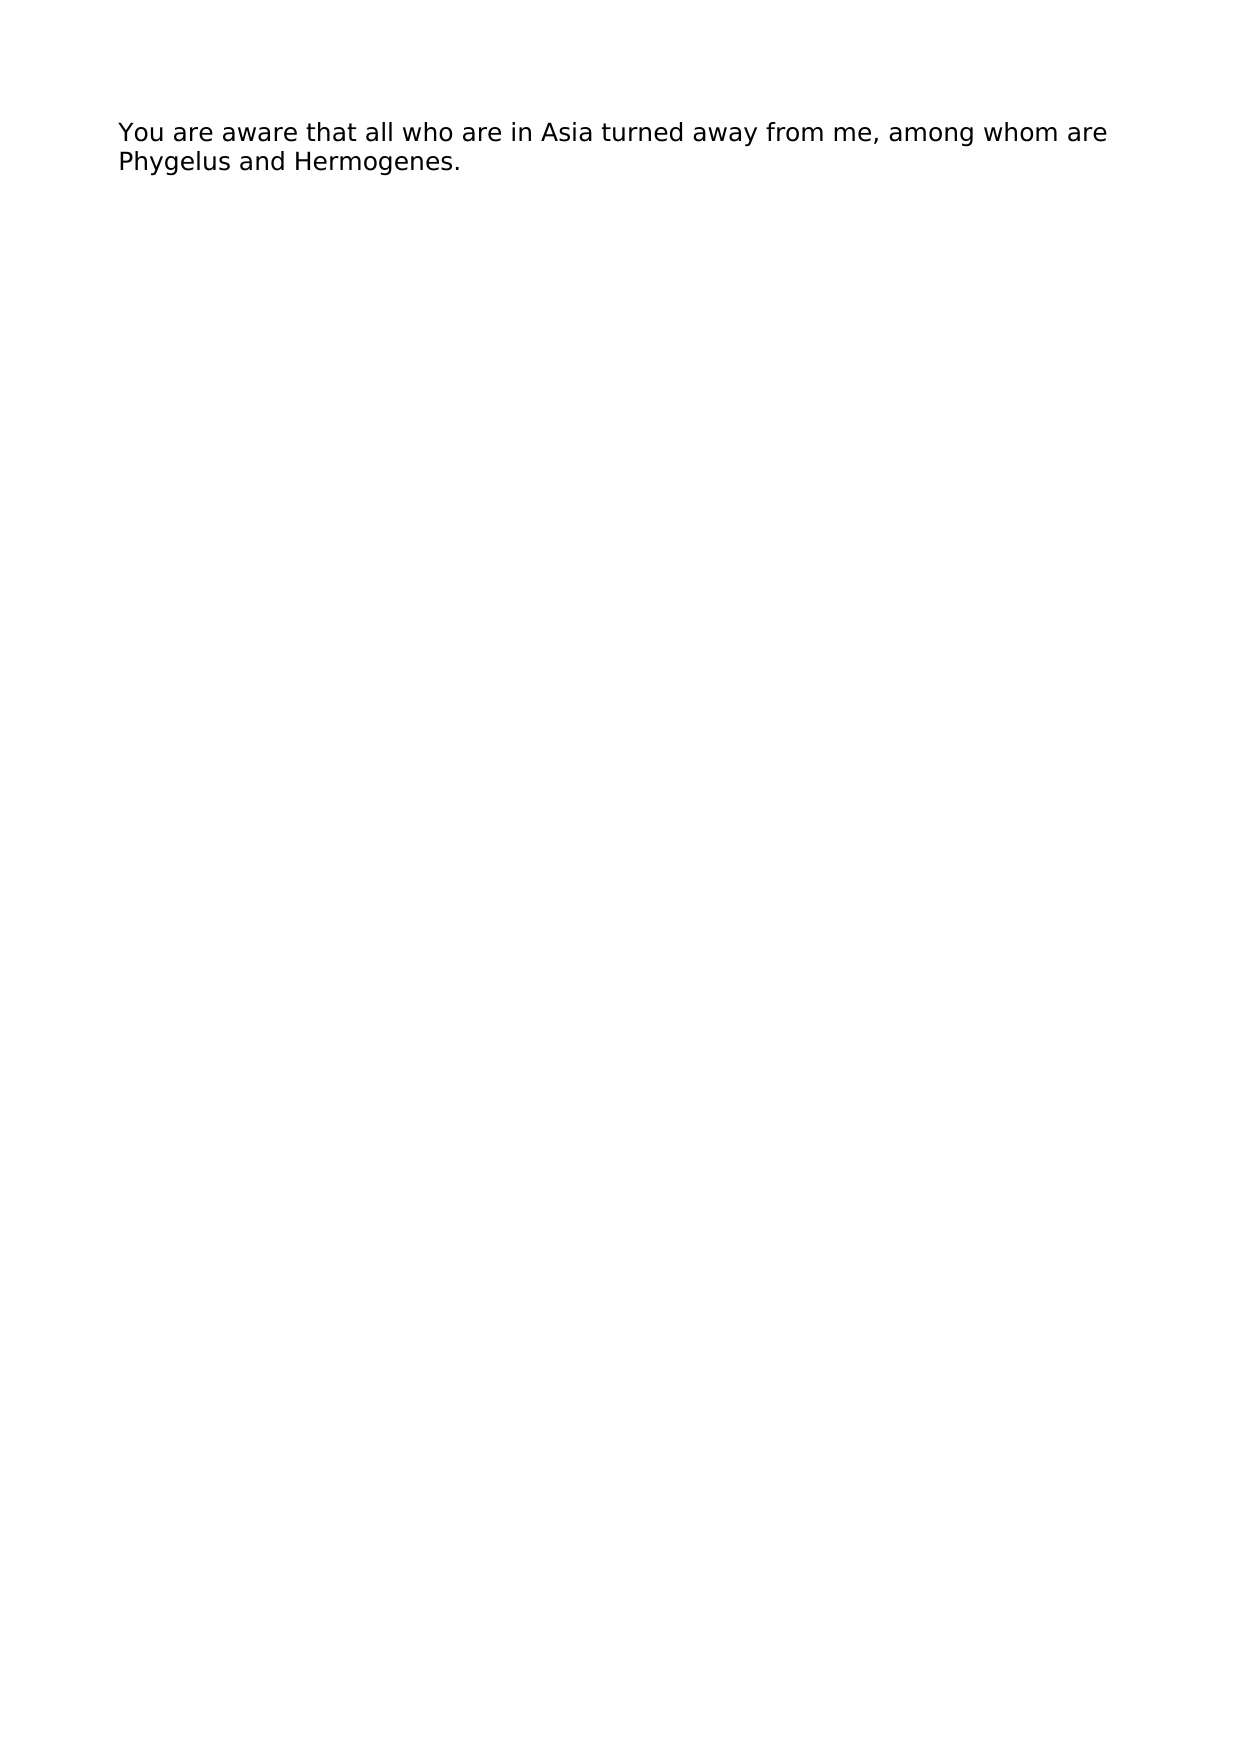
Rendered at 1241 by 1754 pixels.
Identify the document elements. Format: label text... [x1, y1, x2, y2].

text You are aware that all who are in Asia turned away from me, among whom are Phygelus and Hermogenes. [118, 118, 1122, 176]
